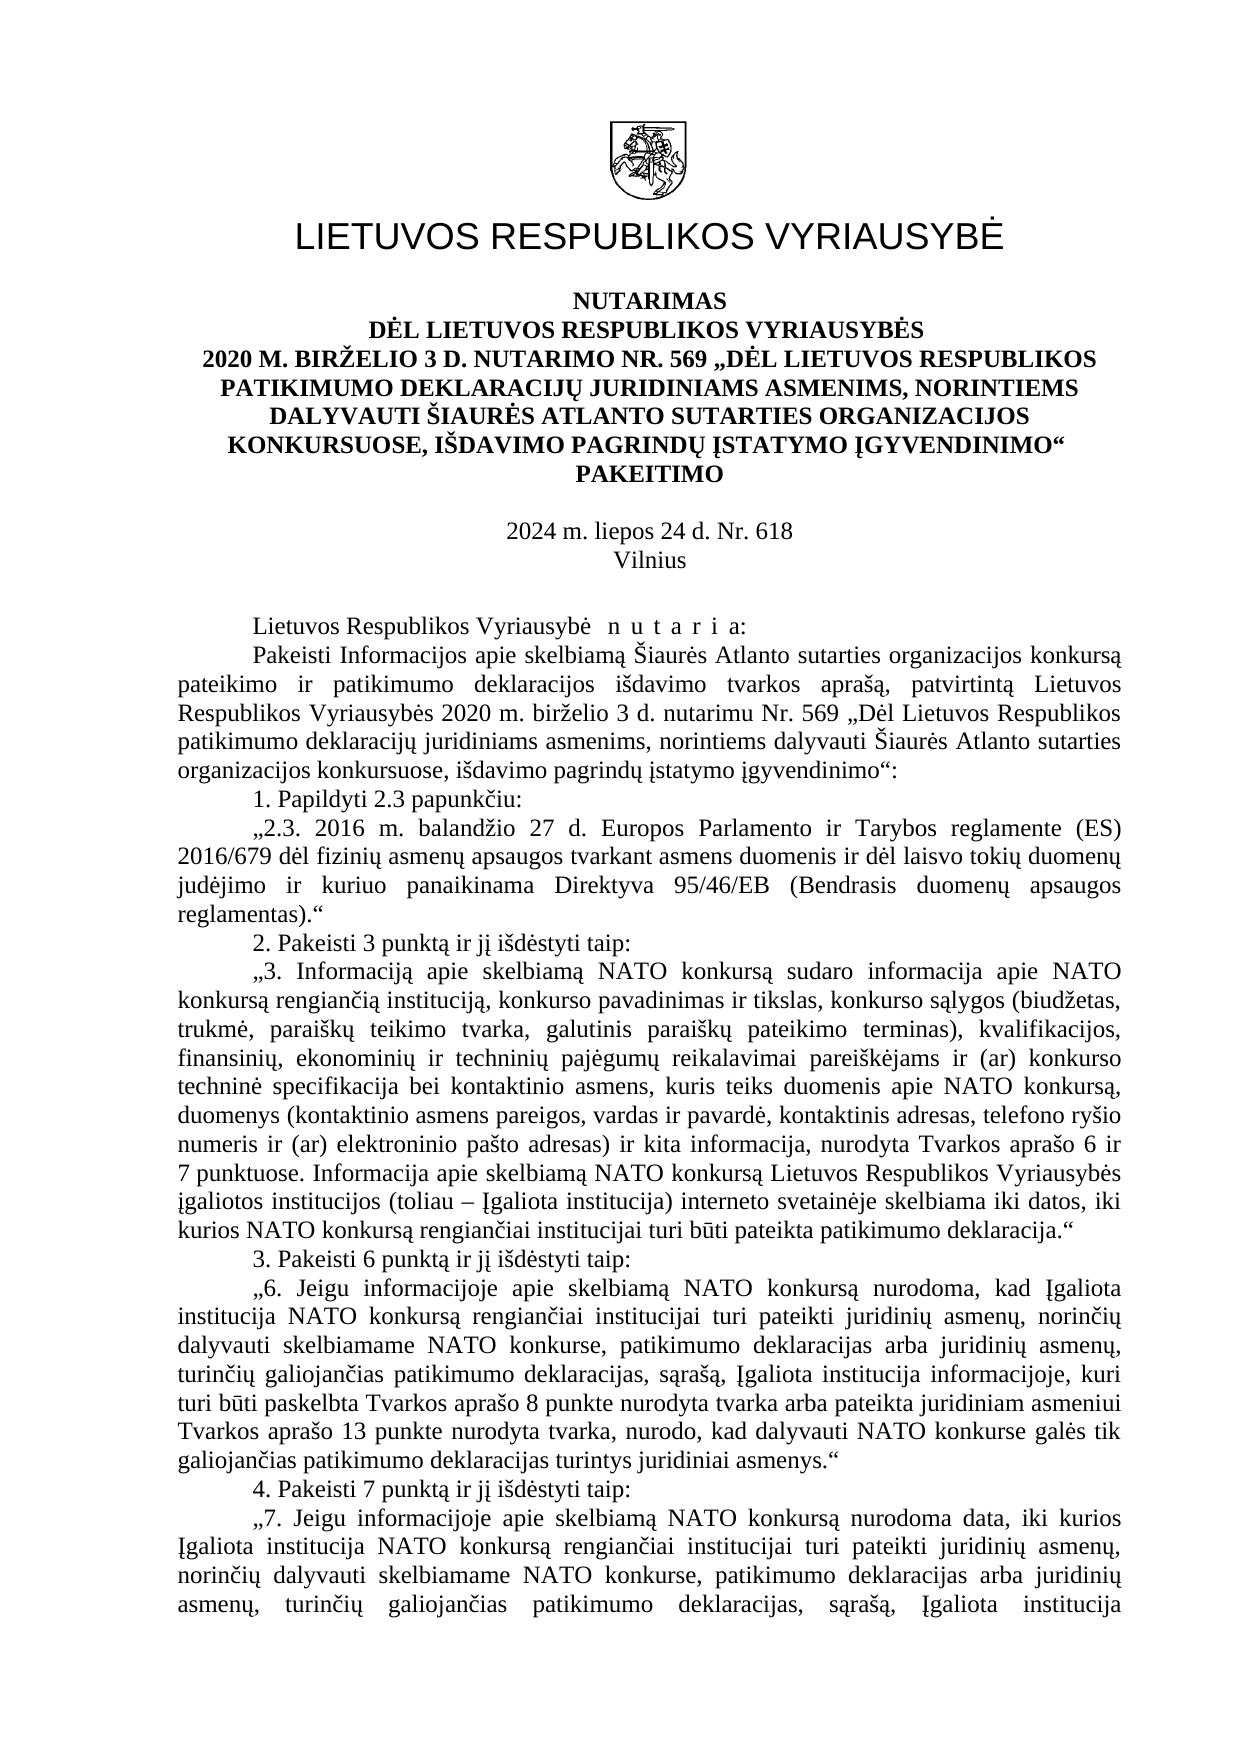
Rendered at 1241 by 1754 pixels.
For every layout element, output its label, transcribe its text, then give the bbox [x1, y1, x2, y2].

text 2024 m. liepos 24 d. Nr. 618 [177, 516, 1122, 545]
text „7. Jeigu informacijoje apie skelbiamą NATO konkursą nurodoma data, iki kurios Įgaliota institucija NATO konkursą rengiančiai institucijai turi pateikti juridinių asmenų, norinčių dalyvauti skelbiamame NATO konkurse, patikimumo deklaracijas arba juridinių asmenų, turinčių galiojančias patikimumo deklaracijas, sąrašą, Įgaliota institucija [177, 1503, 1122, 1618]
text „2.3. 2016 m. balandžio 27 d. Europos Parlamento ir Tarybos reglamente (ES) 2016/679 dėl fizinių asmenų apsaugos tvarkant asmens duomenis ir dėl laisvo tokių duomenų judėjimo ir kuriuo panaikinama Direktyva 95/46/EB (Bendrasis duomenų apsaugos reglamentas).“ [177, 813, 1122, 928]
text Lietuvos Respublikos Vyriausybė [177, 214, 1122, 258]
text nutarimas [177, 286, 1122, 315]
text „3. Informaciją apie skelbiamą NATO konkursą sudaro informacija apie NATO konkursą rengiančią instituciją, konkurso pavadinimas ir tikslas, konkurso sąlygos (biudžetas, trukmė, paraiškų teikimo tvarka, galutinis paraiškų pateikimo terminas), kvalifikacijos, finansinių, ekonominių ir techninių pajėgumų reikalavimai pareiškėjams ir (ar) konkurso techninė specifikacija bei kontaktinio asmens, kuris teiks duomenis apie NATO konkursą, duomenys (kontaktinio asmens pareigos, vardas ir pavardė, kontaktinis adresas, telefono ryšio numeris ir (ar) elektroninio pašto adresas) ir kita informacija, nurodyta Tvarkos aprašo 6 ir 7 punktuose. Informacija apie skelbiamą NATO konkursą Lietuvos Respublikos Vyriausybės įgaliotos institucijos (toliau – Įgaliota institucija) interneto svetainėje skelbiama iki datos, iki kurios NATO konkursą rengiančiai institucijai turi būti pateikta patikimumo deklaracija.“ [177, 956, 1122, 1244]
text 4. Pakeisti 7 punktą ir jį išdėstyti taip: [177, 1474, 1122, 1503]
text 2020 M. BIRŽELIO 3 D. NUTARIMO NR. 569 „DĖL LIETUVOS RESPUBLIKOS PATIKIMUMO DEKLARACIJŲ JURIDINIAMS ASMENIMS, NORINTIEMS DALYVAUTI ŠIAURĖS ATLANTO SUTARTIES ORGANIZACIJOS KONKURSUOSE, IŠDAVIMO PAGRINDŲ ĮSTATYMO ĮGYVENDINIMO“ [177, 344, 1122, 459]
text Pakeisti Informacijos apie skelbiamą Šiaurės Atlanto sutarties organizacijos konkursą pateikimo ir patikimumo deklaracijos išdavimo tvarkos aprašą, patvirtintą Lietuvos Respublikos Vyriausybės 2020 m. birželio 3 d. nutarimu Nr. 569 „Dėl Lietuvos Respublikos patikimumo deklaracijų juridiniams asmenims, norintiems dalyvauti Šiaurės Atlanto sutarties organizacijos konkursuose, išdavimo pagrindų įstatymo įgyvendinimo“: [177, 640, 1122, 784]
text DĖL LIETUVOS RESPUBLIKOS VYRIAUSYBĖS [177, 315, 1122, 344]
text Vilnius [177, 545, 1122, 574]
text 3. Pakeisti 6 punktą ir jį išdėstyti taip: [177, 1244, 1122, 1273]
text PAKEITIMO [177, 459, 1122, 488]
text „6. Jeigu informacijoje apie skelbiamą NATO konkursą nurodoma, kad Įgaliota institucija NATO konkursą rengiančiai institucijai turi pateikti juridinių asmenų, norinčių dalyvauti skelbiamame NATO konkurse, patikimumo deklaracijas arba juridinių asmenų, turinčių galiojančias patikimumo deklaracijas, sąrašą, Įgaliota institucija informacijoje, kuri turi būti paskelbta Tvarkos aprašo 8 punkte nurodyta tvarka arba pateikta juridiniam asmeniui Tvarkos aprašo 13 punkte nurodyta tvarka, nurodo, kad dalyvauti NATO konkurse galės tik galiojančias patikimumo deklaracijas turintys juridiniai asmenys.“ [177, 1273, 1122, 1474]
text 2. Pakeisti 3 punktą ir jį išdėstyti taip: [177, 928, 1122, 956]
text 1. Papildyti 2.3 papunkčiu: [177, 784, 1122, 813]
text Lietuvos Respublikos Vyriausybė nutaria: [177, 603, 1122, 640]
